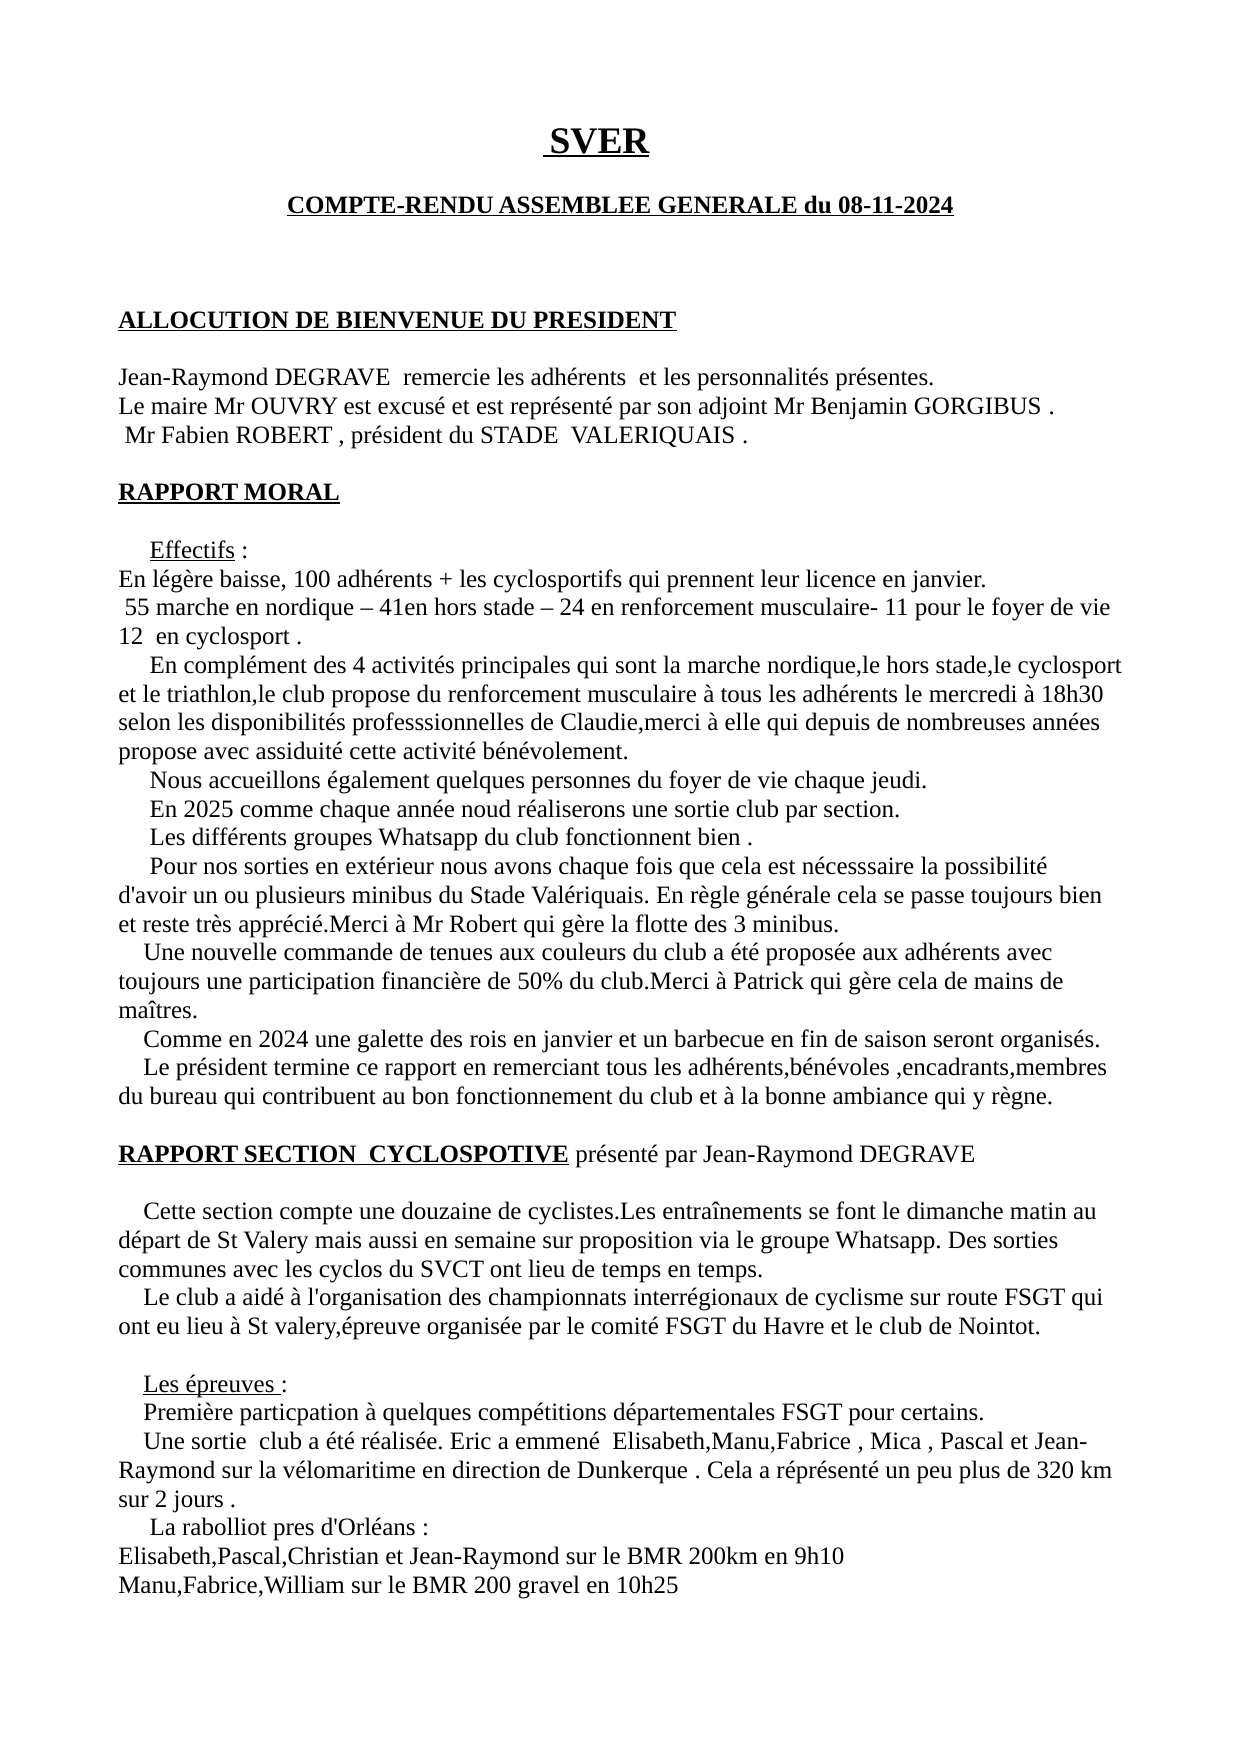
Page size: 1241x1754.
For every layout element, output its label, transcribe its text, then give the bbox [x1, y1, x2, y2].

text 12 en cyclosport . [118, 621, 1122, 650]
text Elisabeth,Pascal,Christian et Jean-Raymond sur le BMR 200km en 9h10 [118, 1541, 1122, 1570]
text Jean-Raymond DEGRAVE remercie les adhérents et les personnalités présentes. [118, 362, 1122, 391]
text Manu,Fabrice,William sur le BMR 200 gravel en 10h25 [118, 1570, 1122, 1599]
text Le maire Mr OUVRY est excusé et est représenté par son adjoint Mr Benjamin GORGIBUS . [118, 391, 1122, 420]
text En 2025 comme chaque année noud réaliserons une sortie club par section. [118, 794, 1122, 822]
text En complément des 4 activités principales qui sont la marche nordique,le hors stade,le cyclosport et le triathlon,le club propose du renforcement musculaire à tous les adhérents le mercredi à 18h30 selon les disponibilités professsionnelles de Claudie,merci à elle qui depuis de nombreuses années propose avec assiduité cette activité bénévolement. [118, 650, 1122, 765]
text Nous accueillons également quelques personnes du foyer de vie chaque jeudi. [118, 765, 1122, 794]
text Mr Fabien ROBERT , président du STADE VALERIQUAIS . [118, 420, 1122, 449]
text 55 marche en nordique – 41en hors stade – 24 en renforcement musculaire- 11 pour le foyer de vie [118, 592, 1122, 621]
text Première particpation à quelques compétitions départementales FSGT pour certains. [118, 1397, 1122, 1426]
text Les épreuves : [118, 1369, 1122, 1397]
text La rabolliot pres d'Orléans : [118, 1512, 1122, 1541]
text ALLOCUTION DE BIENVENUE DU PRESIDENT [118, 305, 1122, 334]
text En légère baisse, 100 adhérents + les cyclosportifs qui prennent leur licence en janvier. [118, 564, 1122, 592]
text SVER [118, 118, 1122, 161]
text RAPPORT SECTION CYCLOSPOTIVE présenté par Jean-Raymond DEGRAVE [118, 1139, 1122, 1167]
text Comme en 2024 une galette des rois en janvier et un barbecue en fin de saison seront organisés. [118, 1024, 1122, 1052]
text Une sortie club a été réalisée. Eric a emmené Elisabeth,Manu,Fabrice , Mica , Pascal et Jean-Raymond sur la vélomaritime en direction de Dunkerque . Cela a réprésenté un peu plus de 320 km sur 2 jours . [118, 1426, 1122, 1512]
text RAPPORT MORAL [118, 477, 1122, 506]
text Pour nos sorties en extérieur nous avons chaque fois que cela est nécesssaire la possibilité d'avoir un ou plusieurs minibus du Stade Valériquais. En règle générale cela se passe toujours bien et reste très apprécié.Merci à Mr Robert qui gère la flotte des 3 minibus. [118, 851, 1122, 937]
text COMPTE-RENDU ASSEMBLEE GENERALE du 08-11-2024 [118, 190, 1122, 219]
text Les différents groupes Whatsapp du club fonctionnent bien . [118, 822, 1122, 851]
text Le président termine ce rapport en remerciant tous les adhérents,bénévoles ,encadrants,membres du bureau qui contribuent au bon fonctionnement du club et à la bonne ambiance qui y règne. [118, 1052, 1122, 1110]
text Cette section compte une douzaine de cyclistes.Les entraînements se font le dimanche matin au départ de St Valery mais aussi en semaine sur proposition via le groupe Whatsapp. Des sorties communes avec les cyclos du SVCT ont lieu de temps en temps. [118, 1196, 1122, 1282]
text Effectifs : [118, 535, 1122, 564]
text Le club a aidé à l'organisation des championnats interrégionaux de cyclisme sur route FSGT qui ont eu lieu à St valery,épreuve organisée par le comité FSGT du Havre et le club de Nointot. [118, 1282, 1122, 1340]
text Une nouvelle commande de tenues aux couleurs du club a été proposée aux adhérents avec toujours une participation financière de 50% du club.Merci à Patrick qui gère cela de mains de maîtres. [118, 937, 1122, 1024]
